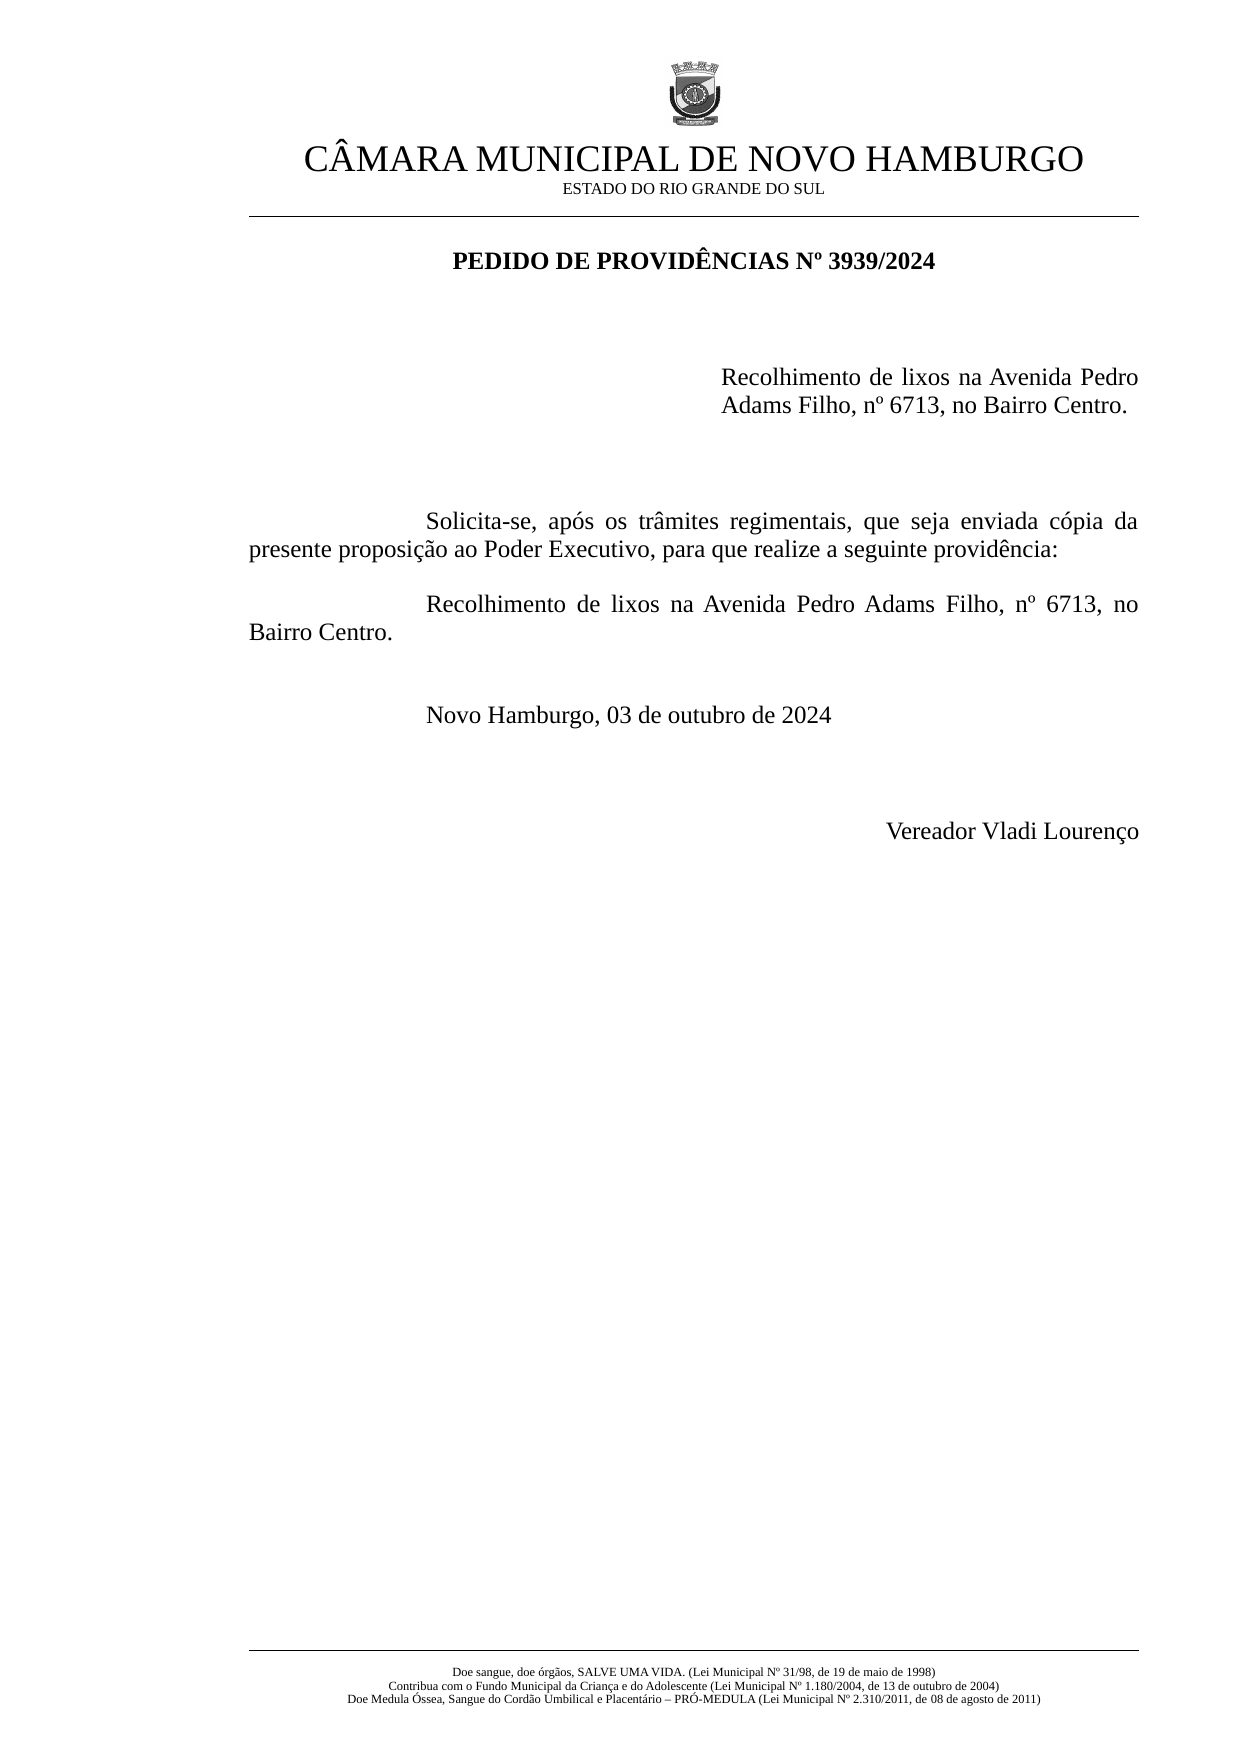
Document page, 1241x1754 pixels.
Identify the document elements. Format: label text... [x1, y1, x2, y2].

text Recolhimento de lixos na Avenida Pedro Adams Filho, nº 6713, no Bairro Centro. [248, 590, 1139, 646]
list Recolhimento de lixos na Avenida Pedro Adams Filho, nº 6713, no Bairro Centro. [685, 363, 1139, 418]
text Novo Hamburgo, 03 de outubro de 2024 [248, 701, 1139, 729]
text Vereador Vladi Lourenço [248, 817, 1139, 845]
text PEDIDO DE PROVIDÊNCIAS Nº 3939/2024 [248, 247, 1139, 274]
text Solicita-se, após os trâmites regimentais, que seja enviada cópia da presente proposição ao Poder Executivo, para que realize a seguinte providência: [248, 507, 1139, 562]
